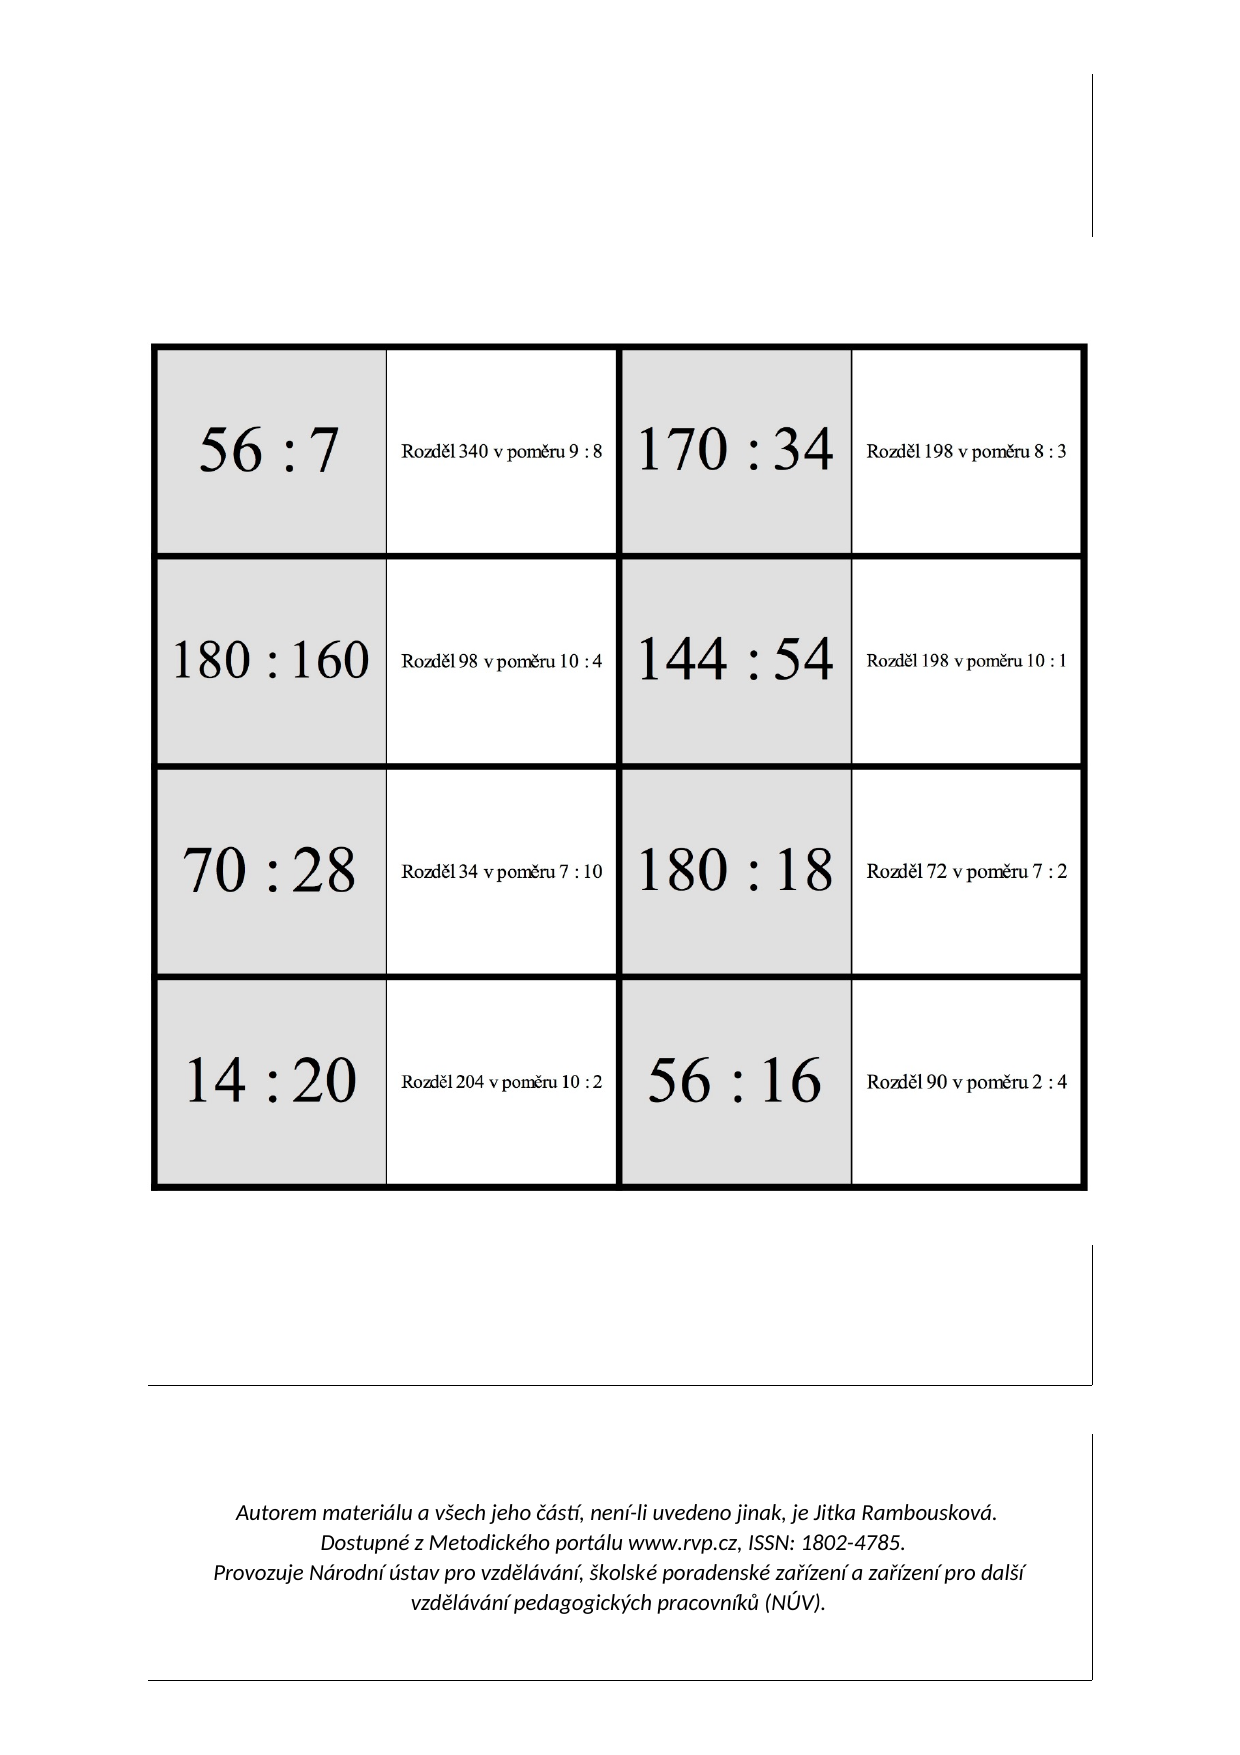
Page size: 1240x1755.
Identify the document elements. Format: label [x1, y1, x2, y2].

picture [77, 237, 1161, 1245]
